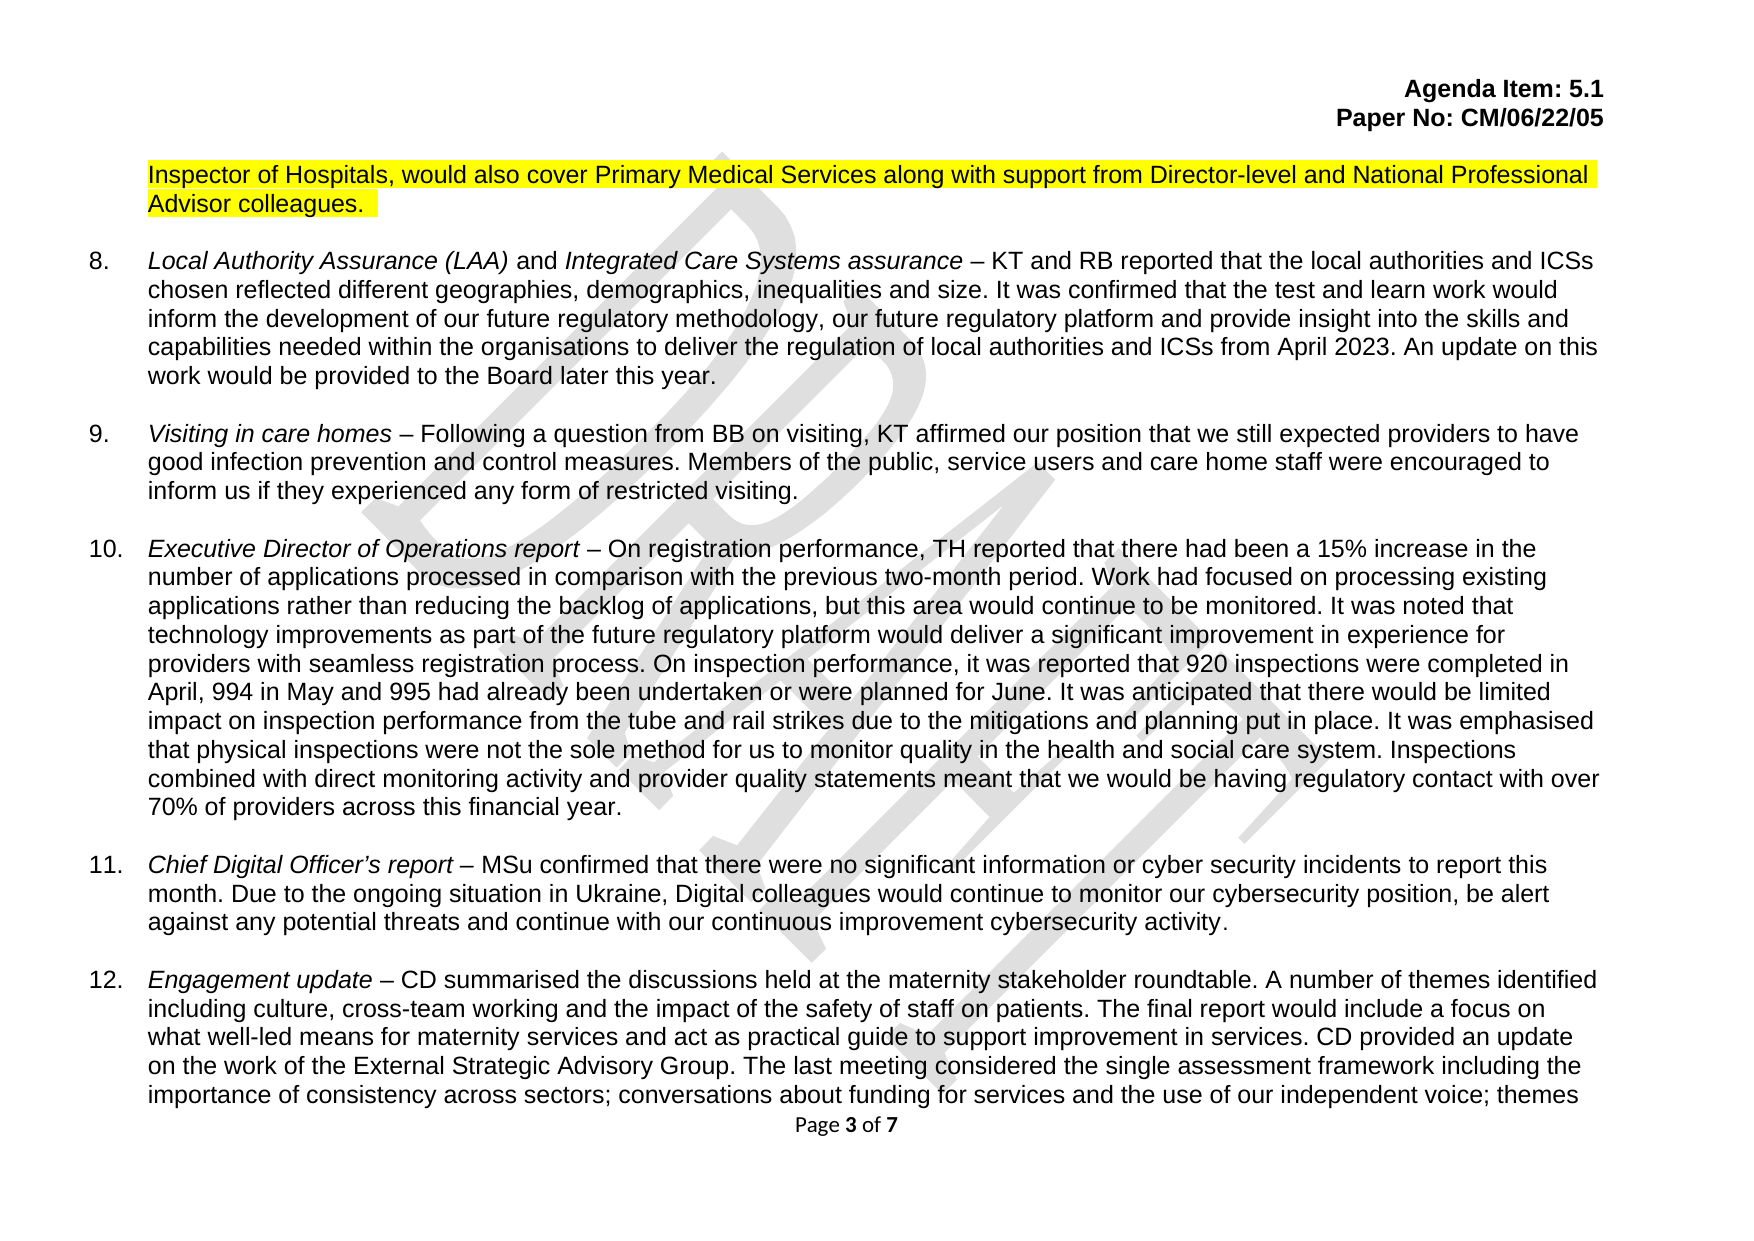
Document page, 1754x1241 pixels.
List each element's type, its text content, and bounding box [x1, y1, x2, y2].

list Local Authority Assurance (LAA) and Integrated Care Systems assurance – KT and RB reported that the local authorities and ICSs chosen reflected different geographies, demographics, inequalities and size. It was confirmed that the test and learn work would inform the development of our future regulatory methodology, our future regulatory platform and provide insight into the skills and capabilities needed within the organisations to deliver the regulation of local authorities and ICSs from April 2023. An update on this work would be provided to the Board later this year. [552, 246, 760, 390]
list Visiting in care homes – Following a question from BB on visiting, KT affirmed our position that we still expected providers to have good infection prevention and control measures. Members of the public, service users and care home staff were encouraged to inform us if they experienced any form of restricted visiting. [714, 418, 879, 505]
list Executive Director of Operations report – On registration performance, TH reported that there had been a 15% increase in the number of applications processed in comparison with the previous two-month period. Work had focused on processing existing applications rather than reducing the backlog of applications, but this area would continue to be monitored. It was noted that technology improvements as part of the future regulatory platform would deliver a significant improvement in experience for providers with seamless registration process. On inspection performance, it was reported that 920 inspections were completed in April, 994 in May and 995 had already been undertaken or were planned for June. It was anticipated that there would be limited impact on inspection performance from the tube and rail strikes due to the mitigations and planning put in place. It was emphasised that physical inspections were not the sole method for us to monitor quality in the health and social care system. Inspections combined with direct monitoring activity and provider quality statements meant that we would be having regulatory contact with over 70% of providers across this financial year. [626, 533, 946, 761]
list Visiting in care homes – Following a question from BB on visiting, KT affirmed our position that we still expected providers to have good infection prevention and control measures. Members of the public, service users and care home staff were encouraged to inform us if they experienced any form of restricted visiting. [89, 418, 485, 505]
list Chief Digital Officer’s report – MSu confirmed that there were no significant information or cyber security incidents to report this month. Due to the ongoing situation in Ukraine, Digital colleagues would continue to monitor our cybersecurity position, be alert against any potential threats and continue with our continuous improvement cybersecurity activity. [89, 850, 847, 936]
list Chief Digital Officer’s report – MSu confirmed that there were no significant information or cyber security incidents to report this month. Due to the ongoing situation in Ukraine, Digital colleagues would continue to monitor our cybersecurity position, be alert against any potential threats and continue with our continuous improvement cybersecurity activity. [817, 850, 1110, 936]
list Executive Director of Operations report – On registration performance, TH reported that there had been a 15% increase in the number of applications processed in comparison with the previous two-month period. Work had focused on processing existing applications rather than reducing the backlog of applications, but this area would continue to be monitored. It was noted that technology improvements as part of the future regulatory platform would deliver a significant improvement in experience for providers with seamless registration process. On inspection performance, it was reported that 920 inspections were completed in April, 994 in May and 995 had already been undertaken or were planned for June. It was anticipated that there would be limited impact on inspection performance from the tube and rail strikes due to the mitigations and planning put in place. It was emphasised that physical inspections were not the sole method for us to monitor quality in the health and social care system. Inspections combined with direct monitoring activity and provider quality statements meant that we would be having regulatory contact with over 70% of providers across this financial year. [792, 533, 1604, 821]
list Engagement update – CD summarised the discussions held at the maternity stakeholder roundtable. A number of themes identified including culture, cross-team working and the impact of the safety of staff on patients. The final report would include a focus on what well-led means for maternity services and act as practical guide to support improvement in services. CD provided an update on the work of the External Strategic Advisory Group. The last meeting considered the single assessment framework including the importance of consistency across sectors; conversations about funding for services and the use of our independent voice; themes within this year’s State of Care report; and growing concerns about mental health services for children and young people. It was also noted that the provider implementation steering groups would start later this year to test and learn feedback on our single assessment framework and our future regulation of local authorities and ICSs. [89, 965, 1604, 1108]
list Local Authority Assurance (LAA) and Integrated Care Systems assurance – KT and RB reported that the local authorities and ICSs chosen reflected different geographies, demographics, inequalities and size. It was confirmed that the test and learn work would inform the development of our future regulatory methodology, our future regulatory platform and provide insight into the skills and capabilities needed within the organisations to deliver the regulation of local authorities and ICSs from April 2023. An update on this work would be provided to the Board later this year. [89, 246, 657, 390]
list Executive Director of Operations report – On registration performance, TH reported that there had been a 15% increase in the number of applications processed in comparison with the previous two-month period. Work had focused on processing existing applications rather than reducing the backlog of applications, but this area would continue to be monitored. It was noted that technology improvements as part of the future regulatory platform would deliver a significant improvement in experience for providers with seamless registration process. On inspection performance, it was reported that 920 inspections were completed in April, 994 in May and 995 had already been undertaken or were planned for June. It was anticipated that there would be limited impact on inspection performance from the tube and rail strikes due to the mitigations and planning put in place. It was emphasised that physical inspections were not the sole method for us to monitor quality in the health and social care system. Inspections combined with direct monitoring activity and provider quality statements meant that we would be having regulatory contact with over 70% of providers across this financial year. [89, 533, 828, 821]
list Local Authority Assurance (LAA) and Integrated Care Systems assurance – KT and RB reported that the local authorities and ICSs chosen reflected different geographies, demographics, inequalities and size. It was confirmed that the test and learn work would inform the development of our future regulatory methodology, our future regulatory platform and provide insight into the skills and capabilities needed within the organisations to deliver the regulation of local authorities and ICSs from April 2023. An update on this work would be provided to the Board later this year. [726, 246, 1604, 390]
list Visiting in care homes – Following a question from BB on visiting, KT affirmed our position that we still expected providers to have good infection prevention and control measures. Members of the public, service users and care home staff were encouraged to inform us if they experienced any form of restricted visiting. [612, 418, 757, 505]
list Changes to the Executive Team – In addition to the written report, IT explained that Kate Terroni, Chief Inspector of Adult Social Care, would become interim Chief Operating Officer and lead on Integrated Care Systems (ICSs); and Sean O’Kelly, Chief Inspector of Hospitals, would also cover Primary Medical Services along with support from Director-level and National Professional Advisor colleagues. [732, 160, 1604, 217]
list Visiting in care homes – Following a question from BB on visiting, KT affirmed our position that we still expected providers to have good infection prevention and control measures. Members of the public, service users and care home staff were encouraged to inform us if they experienced any form of restricted visiting. [836, 418, 1604, 505]
list Visiting in care homes – Following a question from BB on visiting, KT affirmed our position that we still expected providers to have good infection prevention and control measures. Members of the public, service users and care home staff were encouraged to inform us if they experienced any form of restricted visiting. [437, 418, 661, 505]
list Chief Digital Officer’s report – MSu confirmed that there were no significant information or cyber security incidents to report this month. Due to the ongoing situation in Ukraine, Digital colleagues would continue to monitor our cybersecurity position, be alert against any potential threats and continue with our continuous improvement cybersecurity activity. [1063, 850, 1604, 936]
list Changes to the Executive Team – In addition to the written report, IT explained that Kate Terroni, Chief Inspector of Adult Social Care, would become interim Chief Operating Officer and lead on Integrated Care Systems (ICSs); and Sean O’Kelly, Chief Inspector of Hospitals, would also cover Primary Medical Services along with support from Director-level and National Professional Advisor colleagues. [89, 160, 715, 217]
